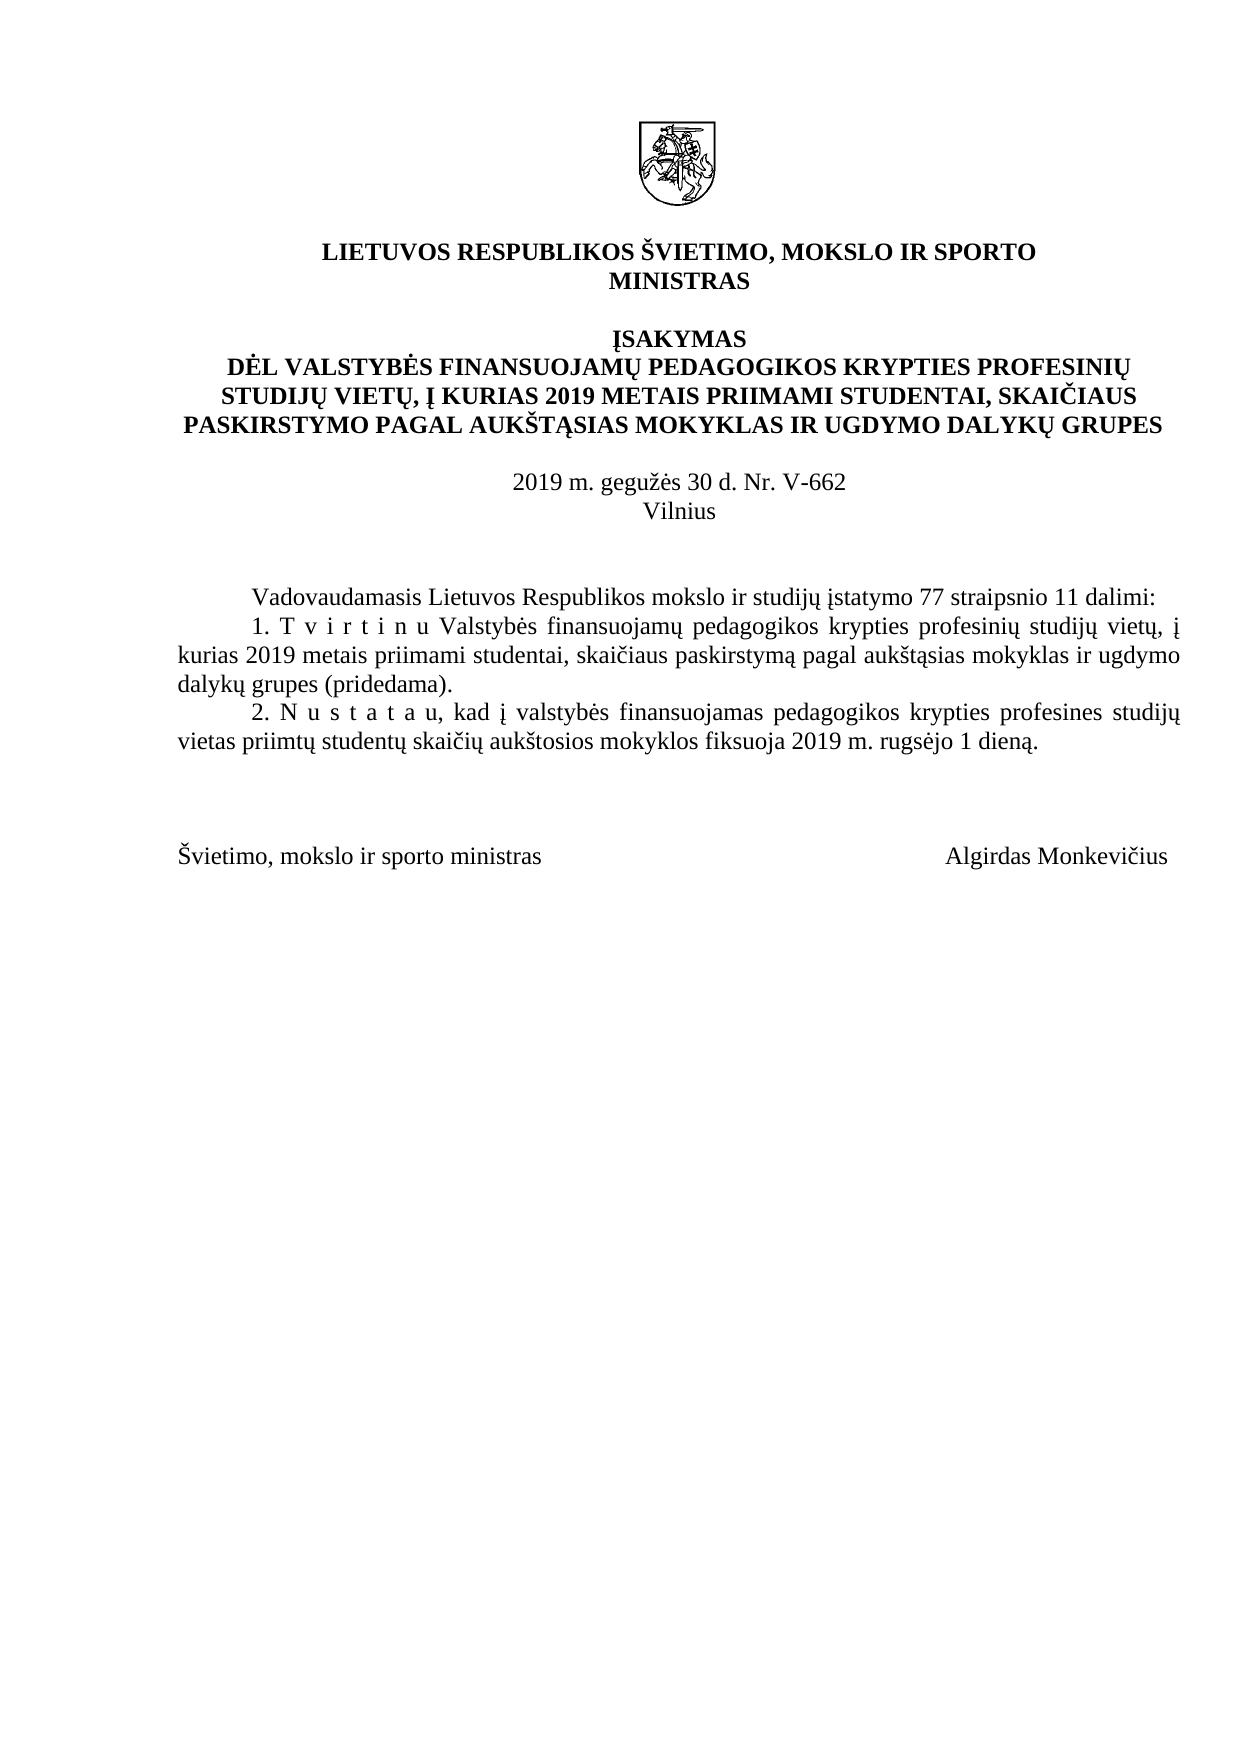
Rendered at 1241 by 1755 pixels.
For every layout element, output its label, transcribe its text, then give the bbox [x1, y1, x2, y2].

text LIETUVOS RESPUBLIKOS ŠVIETIMO, MOKSLO IR SPORTO [177, 237, 1181, 266]
text 2019 m. gegužės 30 d. Nr. V-662 [177, 467, 1181, 496]
text 1. T v i r t i n u Valstybės finansuojamų pedagogikos krypties profesinių studijų vietų, į kurias 2019 metais priimami studentai, skaičiaus paskirstymą pagal aukštąsias mokyklas ir ugdymo dalykų grupes (pridedama). [177, 611, 1181, 697]
text ĮSAKYMAS [177, 324, 1181, 352]
text 2. N u s t a t a u, kad į valstybės finansuojamas pedagogikos krypties profesines studijų vietas priimtų studentų skaičių aukštosios mokyklos fiksuoja 2019 m. rugsėjo 1 dieną. [177, 697, 1181, 755]
text Vadovaudamasis Lietuvos Respublikos mokslo ir studijų įstatymo 77 straipsnio 11 dalimi: [177, 582, 1181, 611]
text DĖL VALSTYBĖS FINANSUOJAMŲ PEDAGOGIKOS KRYPTIES PROFESINIŲ STUDIJŲ VIETŲ, Į KURIAS 2019 METAIS PRIIMAMI STUDENTAI, SKAIČIAUS PASKIRSTYMO PAGAL AUKŠTĄSIAS MOKYKLAS ir Ugdymo dalykų grupes [177, 352, 1181, 439]
text Vilnius [177, 496, 1181, 525]
text Švietimo, mokslo ir sporto ministras Algirdas Monkevičius [177, 841, 1181, 870]
text MINISTRAS [177, 266, 1181, 295]
